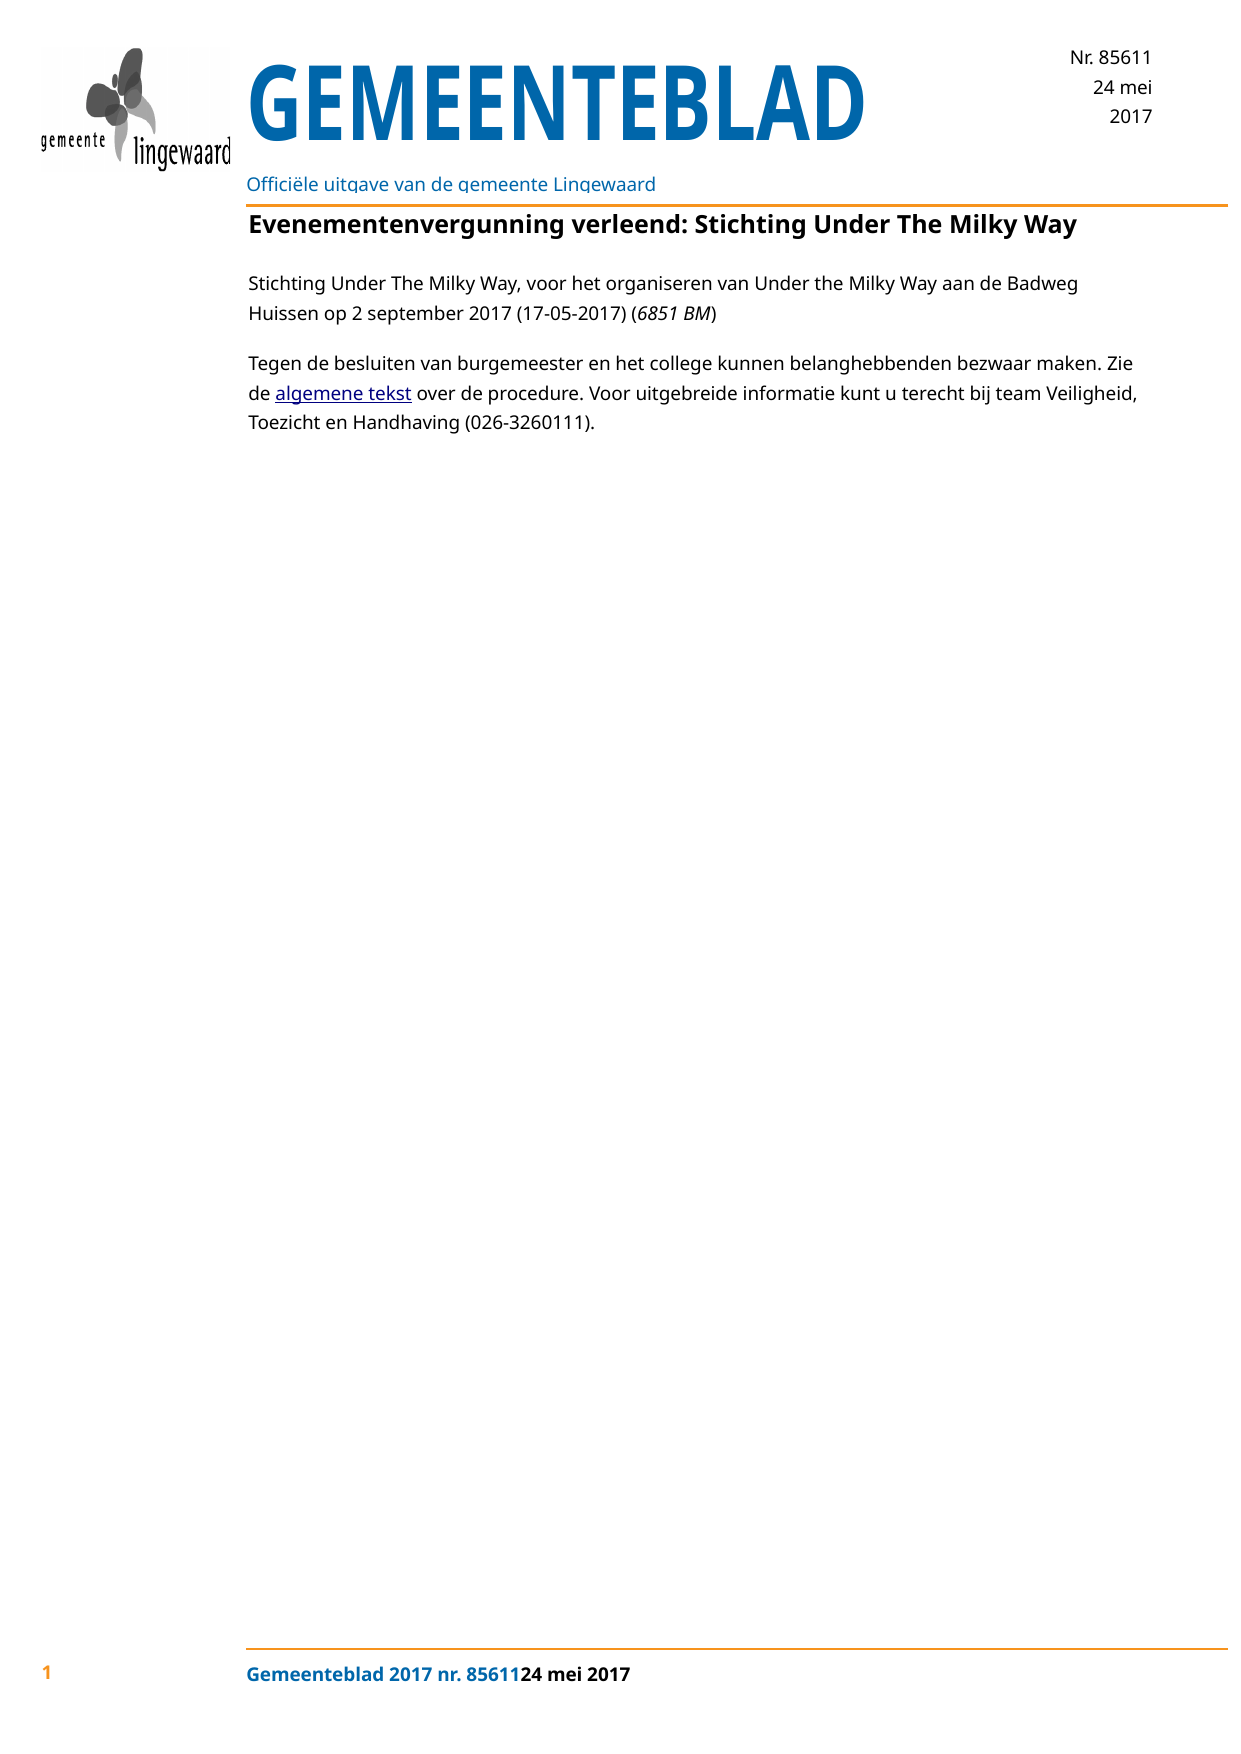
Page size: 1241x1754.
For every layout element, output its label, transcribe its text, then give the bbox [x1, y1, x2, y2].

text Evenementenvergunning verleend: Stichting Under The Milky Way [248, 207, 1152, 241]
text Stichting Under The Milky Way, voor het organiseren van Under the Milky Way aan de Badweg Huissen op 2 september 2017 (17-05-2017) (6851 BM) [248, 270, 1152, 326]
picture [41, 47, 231, 172]
text Tegen de besluiten van burgemeester en het college kunnen belanghebbenden bezwaar maken. Zie de algemene tekst over de procedure. Voor uitgebreide informatie kunt u terecht bij team Veiligheid, Toezicht en Handhaving (026-3260111). [248, 350, 1152, 435]
